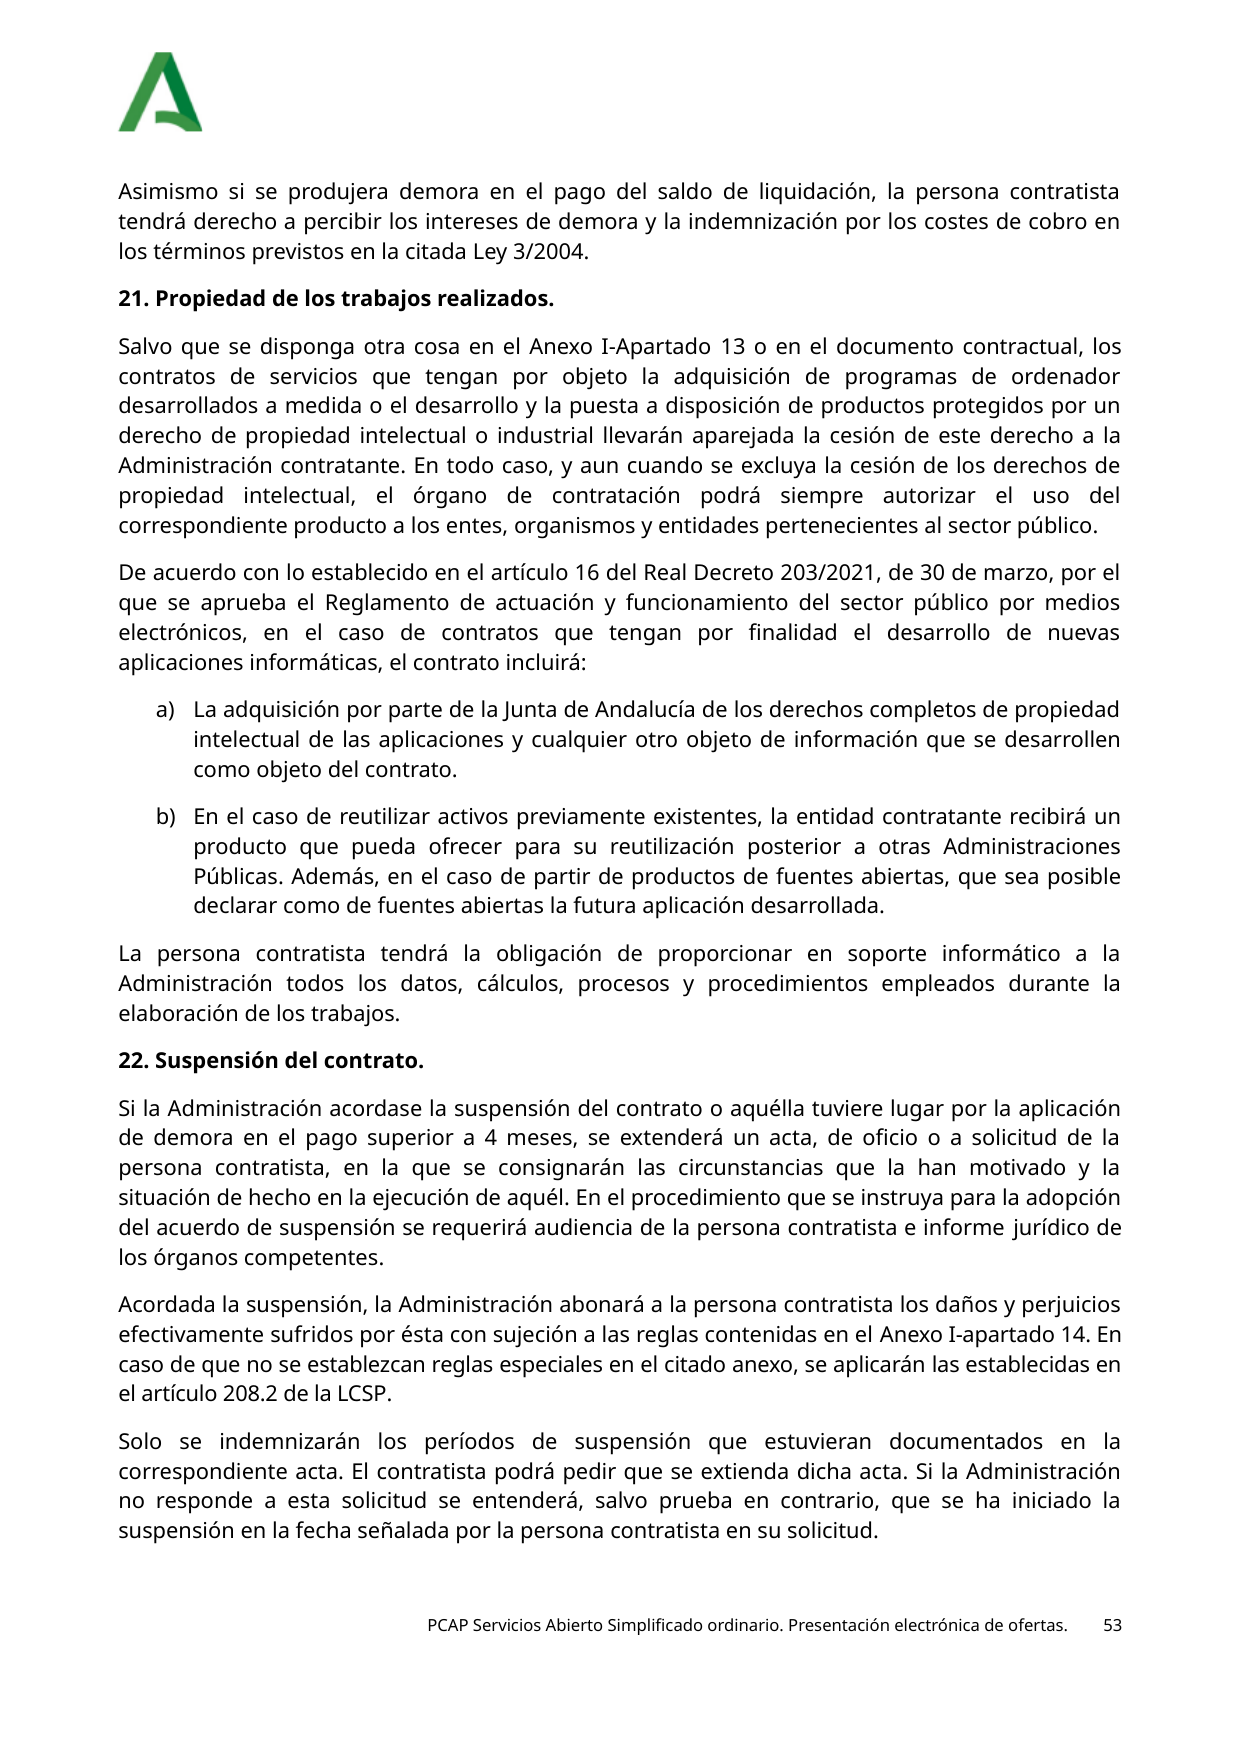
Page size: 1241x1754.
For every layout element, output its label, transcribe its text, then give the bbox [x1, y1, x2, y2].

text De acuerdo con lo establecido en el artículo 16 del Real Decreto 203/2021, de 30 de marzo, por el que se aprueba el Reglamento de actuación y funcionamiento del sector público por medios electrónicos, en el caso de contratos que tengan por finalidad el desarrollo de nuevas aplicaciones informáticas, el contrato incluirá: [118, 557, 1122, 676]
text La persona contratista tendrá la obligación de proporcionar en soporte informático a la Administración todos los datos, cálculos, procesos y procedimientos empleados durante la elaboración de los trabajos. [118, 938, 1122, 1027]
subtitle 22. Suspensión del contrato. [118, 1045, 1122, 1075]
text Salvo que se disponga otra cosa en el Anexo I-Apartado 13 o en el documento contractual, los contratos de servicios que tengan por objeto la adquisición de programas de ordenador desarrollados a medida o el desarrollo y la puesta a disposición de productos protegidos por un derecho de propiedad intelectual o industrial llevarán aparejada la cesión de este derecho a la Administración contratante. En todo caso, y aun cuando se excluya la cesión de los derechos de propiedad intelectual, el órgano de contratación podrá siempre autorizar el uso del correspondiente producto a los entes, organismos y entidades pertenecientes al sector público. [118, 331, 1122, 539]
text Si la Administración acordase la suspensión del contrato o aquélla tuviere lugar por la aplicación de demora en el pago superior a 4 meses, se extenderá un acta, de oficio o a solicitud de la persona contratista, en la que se consignarán las circunstancias que la han motivado y la situación de hecho en la ejecución de aquél. En el procedimiento que se instruya para la adopción del acuerdo de suspensión se requerirá audiencia de la persona contratista e informe jurídico de los órganos competentes. [118, 1093, 1122, 1271]
text Solo se indemnizarán los períodos de suspensión que estuvieran documentados en la correspondiente acta. El contratista podrá pedir que se extienda dicha acta. Si la Administración no responde a esta solicitud se entenderá, salvo prueba en contrario, que se ha iniciado la suspensión en la fecha señalada por la persona contratista en su solicitud. [118, 1426, 1122, 1545]
text Acordada la suspensión, la Administración abonará a la persona contratista los daños y perjuicios efectivamente sufridos por ésta con sujeción a las reglas contenidas en el Anexo I-apartado 14. En caso de que no se establezcan reglas especiales en el citado anexo, se aplicarán las establecidas en el artículo 208.2 de la LCSP. [118, 1289, 1122, 1408]
subtitle 21. Propiedad de los trabajos realizados. [118, 283, 1122, 313]
text Asimismo si se produjera demora en el pago del saldo de liquidación, la persona contratista tendrá derecho a percibir los intereses de demora y la indemnización por los costes de cobro en los términos previstos en la citada Ley 3/2004. [118, 176, 1122, 266]
list En el caso de reutilizar activos previamente existentes, la entidad contratante recibirá un producto que pueda ofrecer para su reutilización posterior a otras Administraciones Públicas. Además, en el caso de partir de productos de fuentes abiertas, que sea posible declarar como de fuentes abiertas la futura aplicación desarrollada. [156, 801, 1122, 920]
list La adquisición por parte de la Junta de Andalucía de los derechos completos de propiedad intelectual de las aplicaciones y cualquier otro objeto de información que se desarrollen como objeto del contrato. [156, 694, 1122, 783]
picture [171, 9, 203, 151]
